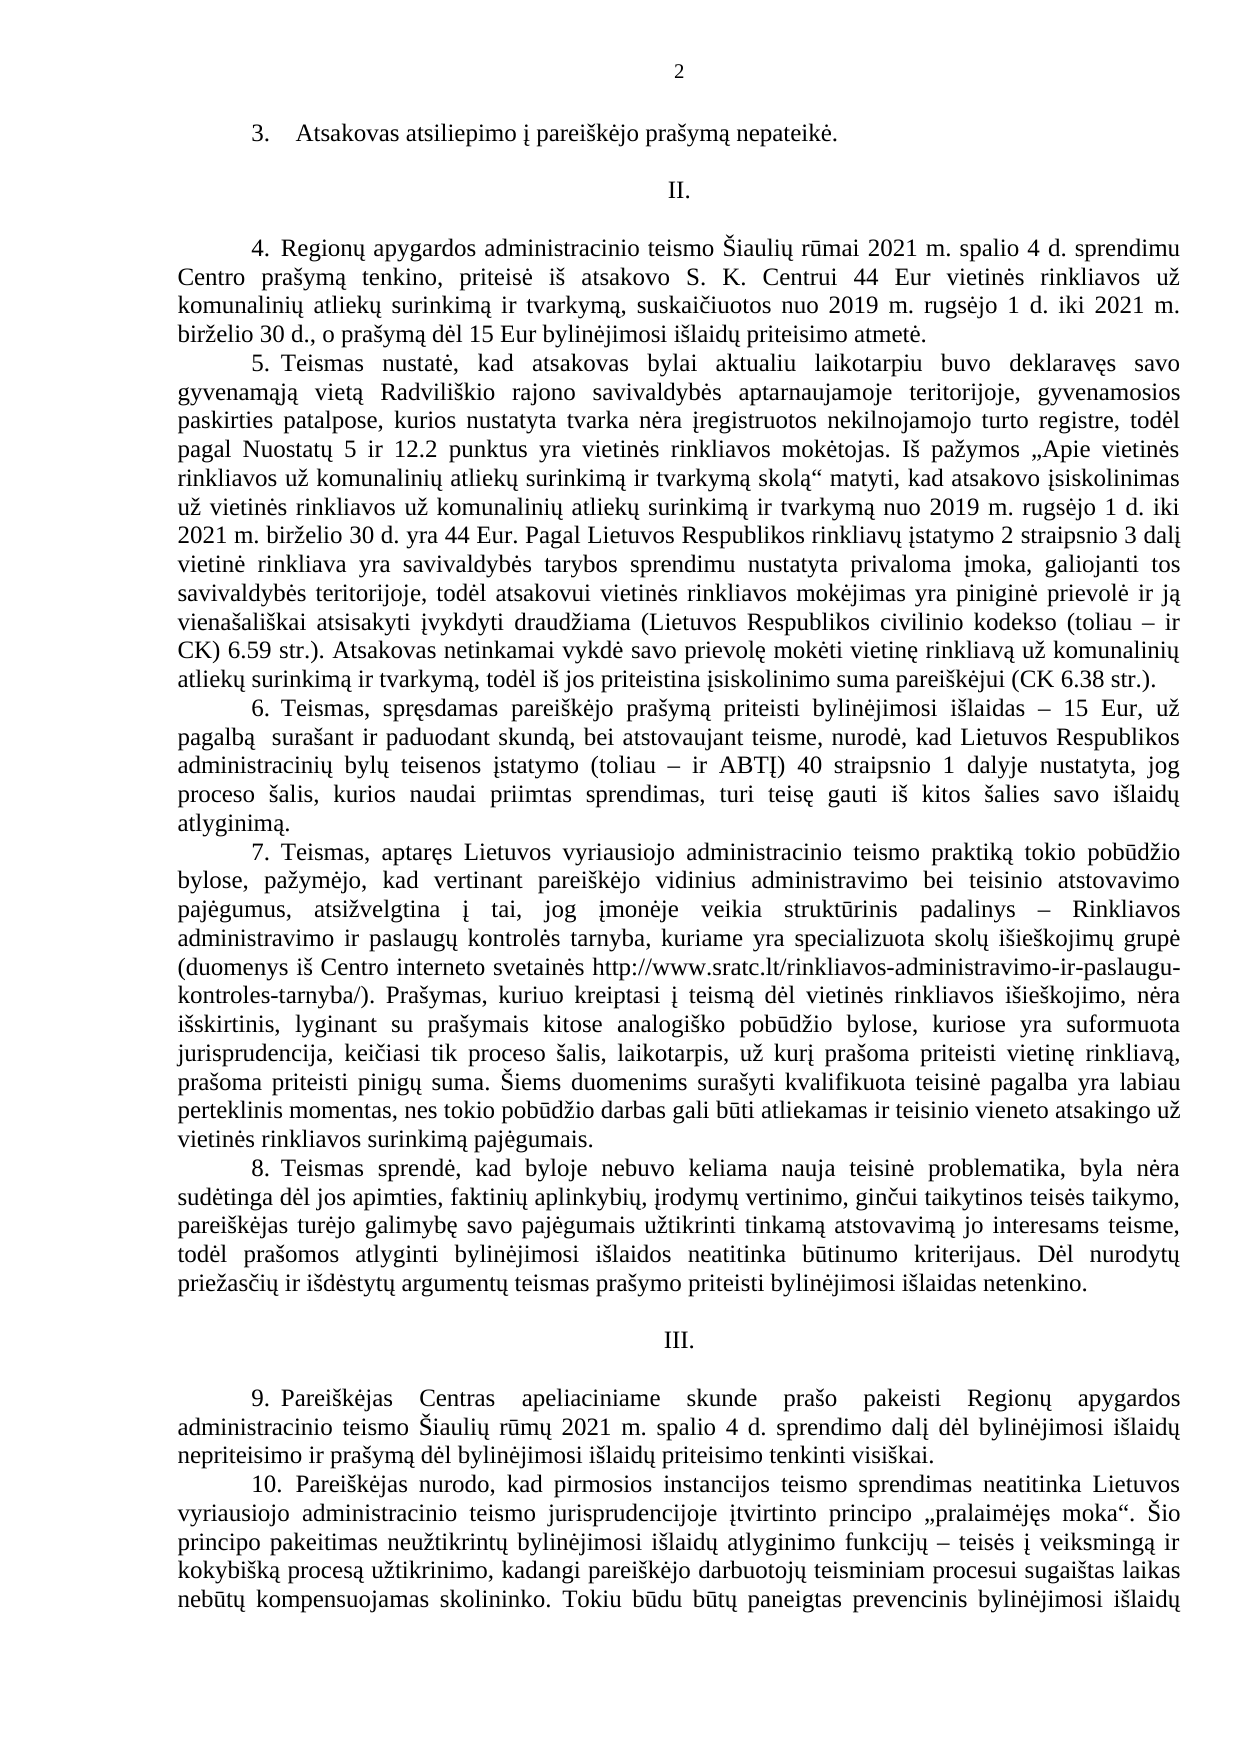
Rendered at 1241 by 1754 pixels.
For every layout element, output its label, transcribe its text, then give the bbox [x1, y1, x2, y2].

text 7. Teismas, aptaręs Lietuvos vyriausiojo administracinio teismo praktiką tokio pobūdžio bylose, pažymėjo, kad vertinant pareiškėjo vidinius administravimo bei teisinio atstovavimo pajėgumus, atsižvelgtina į tai, jog įmonėje veikia struktūrinis padalinys – Rinkliavos administravimo ir paslaugų kontrolės tarnyba, kuriame yra specializuota skolų išieškojimų grupė (duomenys iš Centro interneto svetainės http://www.sratc.lt/rinkliavos-administravimo-ir-paslaugu-kontroles-tarnyba/). Prašymas, kuriuo kreiptasi į teismą dėl vietinės rinkliavos išieškojimo, nėra išskirtinis, lyginant su prašymais kitose analogiško pobūdžio bylose, kuriose yra suformuota jurisprudencija, keičiasi tik proceso šalis, laikotarpis, už kurį prašoma priteisti vietinę rinkliavą, prašoma priteisti pinigų suma. Šiems duomenims surašyti kvalifikuota teisinė pagalba yra labiau perteklinis momentas, nes tokio pobūdžio darbas gali būti atliekamas ir teisinio vieneto atsakingo už vietinės rinkliavos surinkimą pajėgumais. [177, 837, 1181, 1153]
text 10. Pareiškėjas nurodo, kad pirmosios instancijos teismo sprendimas neatitinka Lietuvos vyriausiojo administracinio teismo jurisprudencijoje įtvirtinto principo „pralaimėjęs moka“. Šio principo pakeitimas neužtikrintų bylinėjimosi išlaidų atlyginimo funkcijų – teisės į veiksmingą ir kokybišką procesą užtikrinimo, kadangi pareiškėjo darbuotojų teisminiam procesui sugaištas laikas nebūtų kompensuojamas skolininko. Tokiu būdu būtų paneigtas prevencinis bylinėjimosi išlaidų [177, 1469, 1181, 1613]
text 8. Teismas sprendė, kad byloje nebuvo keliama nauja teisinė problematika, byla nėra sudėtinga dėl jos apimties, faktinių aplinkybių, įrodymų vertinimo, ginčui taikytinos teisės taikymo, pareiškėjas turėjo galimybę savo pajėgumais užtikrinti tinkamą atstovavimą jo interesams teisme, todėl prašomos atlyginti bylinėjimosi išlaidos neatitinka būtinumo kriterijaus. Dėl nurodytų priežasčių ir išdėstytų argumentų teismas prašymo priteisti bylinėjimosi išlaidas netenkino. [177, 1153, 1181, 1297]
text II. [177, 176, 1181, 204]
text 4. Regionų apygardos administracinio teismo Šiaulių rūmai 2021 m. spalio 4 d. sprendimu Centro prašymą tenkino, priteisė iš atsakovo S. K. Centrui 44 Eur vietinės rinkliavos už komunalinių atliekų surinkimą ir tvarkymą, suskaičiuotos nuo 2019 m. rugsėjo 1 d. iki 2021 m. birželio 30 d., o prašymą dėl 15 Eur bylinėjimosi išlaidų priteisimo atmetė. [177, 233, 1181, 348]
text 5. Teismas nustatė, kad atsakovas bylai aktualiu laikotarpiu buvo deklaravęs savo gyvenamąją vietą Radviliškio rajono savivaldybės aptarnaujamoje teritorijoje, gyvenamosios paskirties patalpose, kurios nustatyta tvarka nėra įregistruotos nekilnojamojo turto registre, todėl pagal Nuostatų 5 ir 12.2 punktus yra vietinės rinkliavos mokėtojas. Iš pažymos „Apie vietinės rinkliavos už komunalinių atliekų surinkimą ir tvarkymą skolą“ matyti, kad atsakovo įsiskolinimas už vietinės rinkliavos už komunalinių atliekų surinkimą ir tvarkymą nuo 2019 m. rugsėjo 1 d. iki 2021 m. birželio 30 d. yra 44 Eur. Pagal Lietuvos Respublikos rinkliavų įstatymo 2 straipsnio 3 dalį vietinė rinkliava yra savivaldybės tarybos sprendimu nustatyta privaloma įmoka, galiojanti tos savivaldybės teritorijoje, todėl atsakovui vietinės rinkliavos mokėjimas yra piniginė prievolė ir ją vienašališkai atsisakyti įvykdyti draudžiama (Lietuvos Respublikos civilinio kodekso (toliau – ir CK) 6.59 str.). Atsakovas netinkamai vykdė savo prievolę mokėti vietinę rinkliavą už komunalinių atliekų surinkimą ir tvarkymą, todėl iš jos priteistina įsiskolinimo suma pareiškėjui (CK 6.38 str.). [177, 348, 1181, 693]
text 3. Atsakovas atsiliepimo į pareiškėjo prašymą nepateikė. [177, 118, 1181, 147]
text 6. Teismas, spręsdamas pareiškėjo prašymą priteisti bylinėjimosi išlaidas – 15 Eur, už pagalbą surašant ir paduodant skundą, bei atstovaujant teisme, nurodė, kad Lietuvos Respublikos administracinių bylų teisenos įstatymo (toliau – ir ABTĮ) 40 straipsnio 1 dalyje nustatyta, jog proceso šalis, kurios naudai priimtas sprendimas, turi teisę gauti iš kitos šalies savo išlaidų atlyginimą. [177, 693, 1181, 837]
text 9. Pareiškėjas Centras apeliaciniame skunde prašo pakeisti Regionų apygardos administracinio teismo Šiaulių rūmų 2021 m. spalio 4 d. sprendimo dalį dėl bylinėjimosi išlaidų nepriteisimo ir prašymą dėl bylinėjimosi išlaidų priteisimo tenkinti visiškai. [177, 1383, 1181, 1469]
text III. [177, 1326, 1181, 1354]
